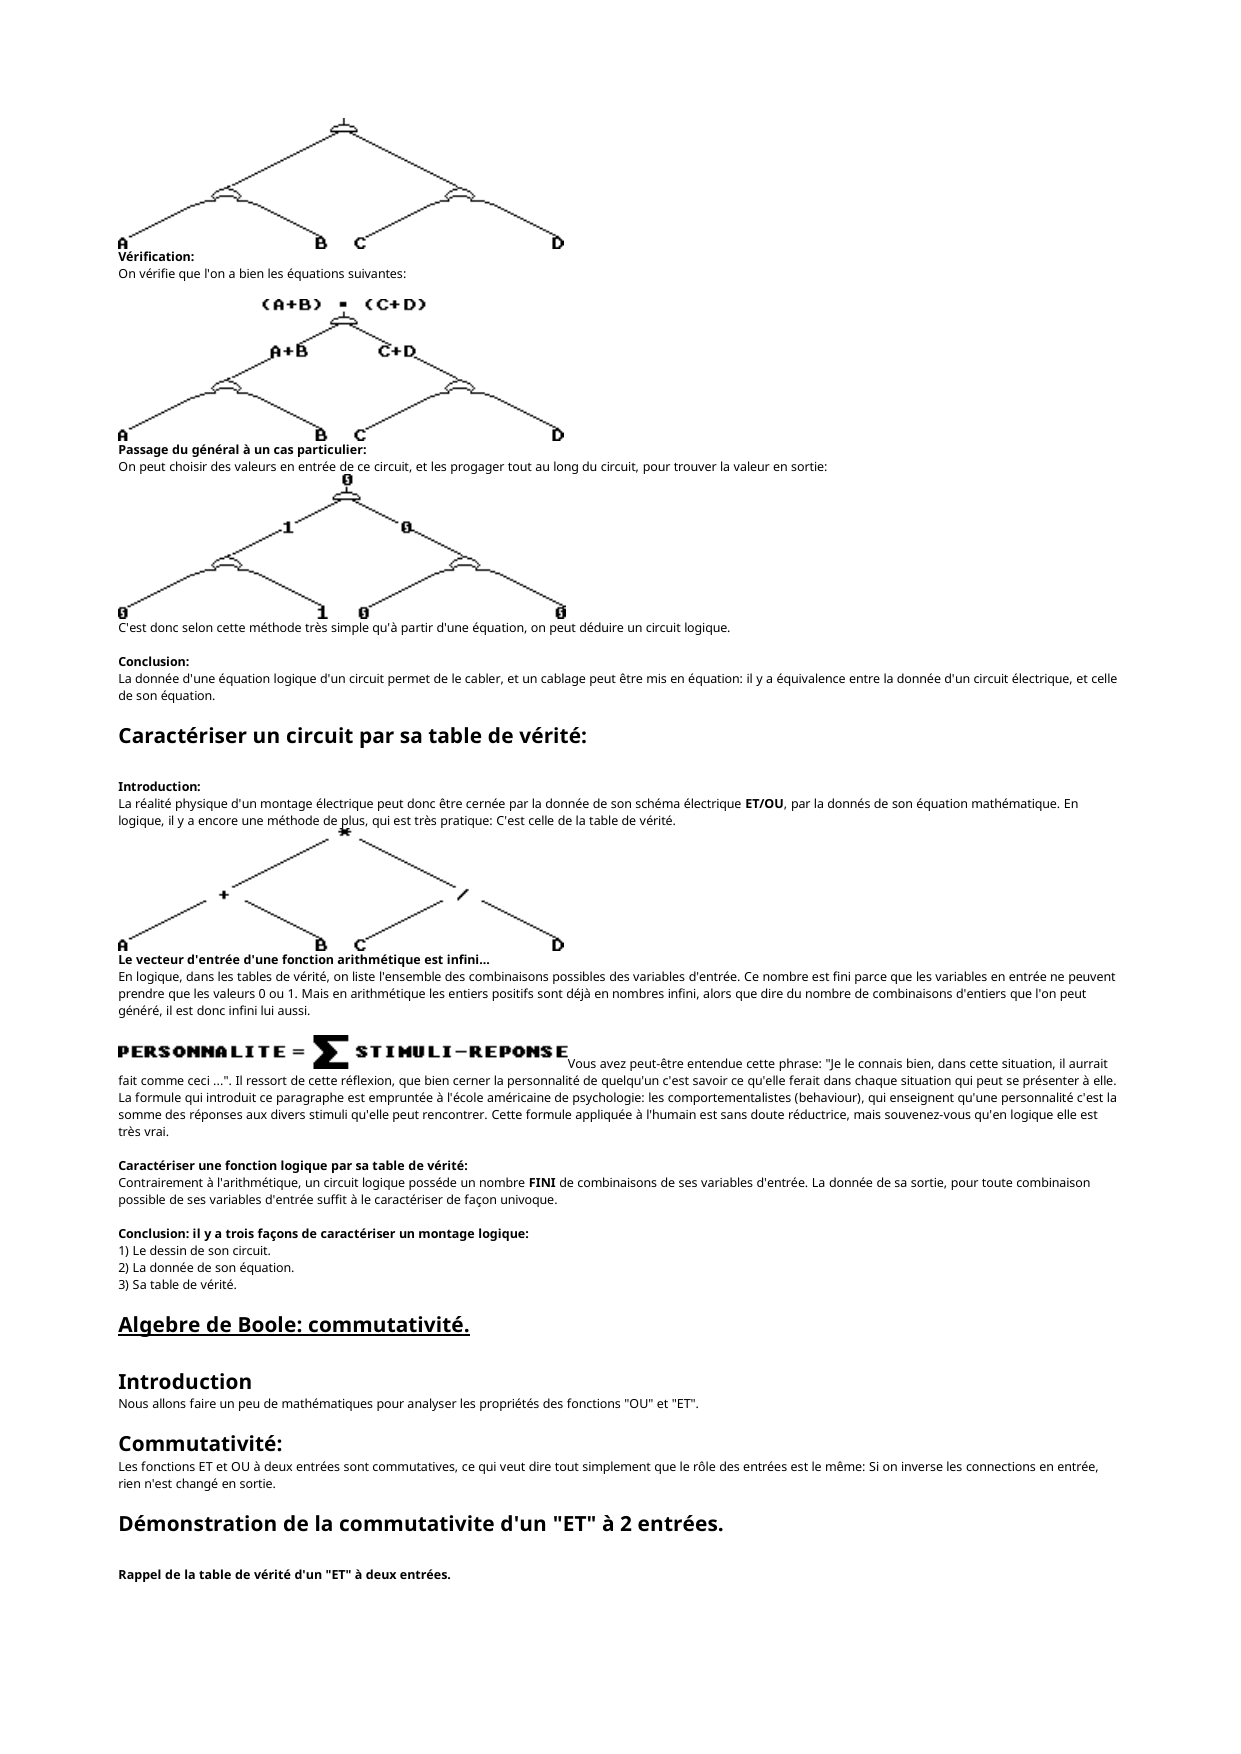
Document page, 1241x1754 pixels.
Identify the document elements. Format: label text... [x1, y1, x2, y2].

text Nous allons faire un peu de mathématiques pour analyser les propriétés des fonctions "OU" et "ET". [118, 1395, 1122, 1412]
text Rappel de la table de vérité d'un "ET" à deux entrées. [118, 1566, 1122, 1583]
text Les fonctions ET et OU à deux entrées sont commutatives, ce qui veut dire tout simplement que le rôle des entrées est le même: Si on inverse les connections en entrée, rien n'est changé en sortie. [118, 1458, 1122, 1492]
text Contrairement à l'arithmétique, un circuit logique posséde un nombre FINI de combinaisons de ses variables d'entrée. La donnée de sa sortie, pour toute combinaison possible de ses variables d'entrée suffit à le caractériser de façon univoque. [118, 1174, 1122, 1208]
text Passage du général à un cas particulier: [118, 441, 1122, 458]
text Algebre de Boole: commutativité. [118, 1310, 1122, 1338]
text Vous avez peut-être entendue cette phrase: "Je le connais bien, dans cette situation, il aurrait fait comme ceci ...". Il ressort de cette réflexion, que bien cerner la personnalité de quelqu'un c'est savoir ce qu'elle ferait dans chaque situation qui peut se présenter à elle. La formule qui introduit ce paragraphe est empruntée à l'école américaine de psychologie: les comportementalistes (behaviour), qui enseignent qu'une personnalité c'est la somme des réponses aux divers stimuli qu'elle peut rencontrer. Cette formule appliquée à l'humain est sans doute réductrice, mais souvenez-vous qu'en logique elle est très vrai. [118, 1036, 1122, 1140]
text 1) Le dessin de son circuit. [118, 1242, 1122, 1259]
text Le vecteur d'entrée d'une fonction arithmétique est infini... [118, 951, 1122, 968]
text Démonstration de la commutativite d'un "ET" à 2 entrées. [118, 1509, 1122, 1537]
text C'est donc selon cette méthode très simple qu'à partir d'une équation, on peut déduire un circuit logique. [118, 619, 1122, 636]
text Commutativité: [118, 1429, 1122, 1458]
text En logique, dans les tables de vérité, on liste l'ensemble des combinaisons possibles des variables d'entrée. Ce nombre est fini parce que les variables en entrée ne peuvent prendre que les valeurs 0 ou 1. Mais en arithmétique les entiers positifs sont déjà en nombres infini, alors que dire du nombre de combinaisons d'entiers que l'on peut généré, il est donc infini lui aussi. [118, 968, 1122, 1019]
text Caractériser une fonction logique par sa table de vérité: [118, 1157, 1122, 1174]
text La réalité physique d'un montage électrique peut donc être cernée par la donnée de son schéma électrique ET/OU, par la donnés de son équation mathématique. En logique, il y a encore une méthode de plus, qui est très pratique: C'est celle de la table de vérité. [118, 795, 1122, 829]
text On peut choisir des valeurs en entrée de ce circuit, et les progager tout au long du circuit, pour trouver la valeur en sortie: [118, 458, 1122, 475]
text 2) La donnée de son équation. [118, 1259, 1122, 1276]
text Conclusion: il y a trois façons de caractériser un montage logique: [118, 1225, 1122, 1242]
text Conclusion: [118, 653, 1122, 670]
text 3) Sa table de vérité. [118, 1276, 1122, 1293]
text Introduction [118, 1367, 1122, 1395]
text Introduction: [118, 778, 1122, 795]
text Vérification: [118, 248, 1122, 265]
text La donnée d'une équation logique d'un circuit permet de le cabler, et un cablage peut être mis en équation: il y a équivalence entre la donnée d'un circuit électrique, et celle de son équation. [118, 670, 1122, 704]
text On vérifie que l'on a bien les équations suivantes: [118, 265, 1122, 282]
text Caractériser un circuit par sa table de vérité: [118, 721, 1122, 749]
